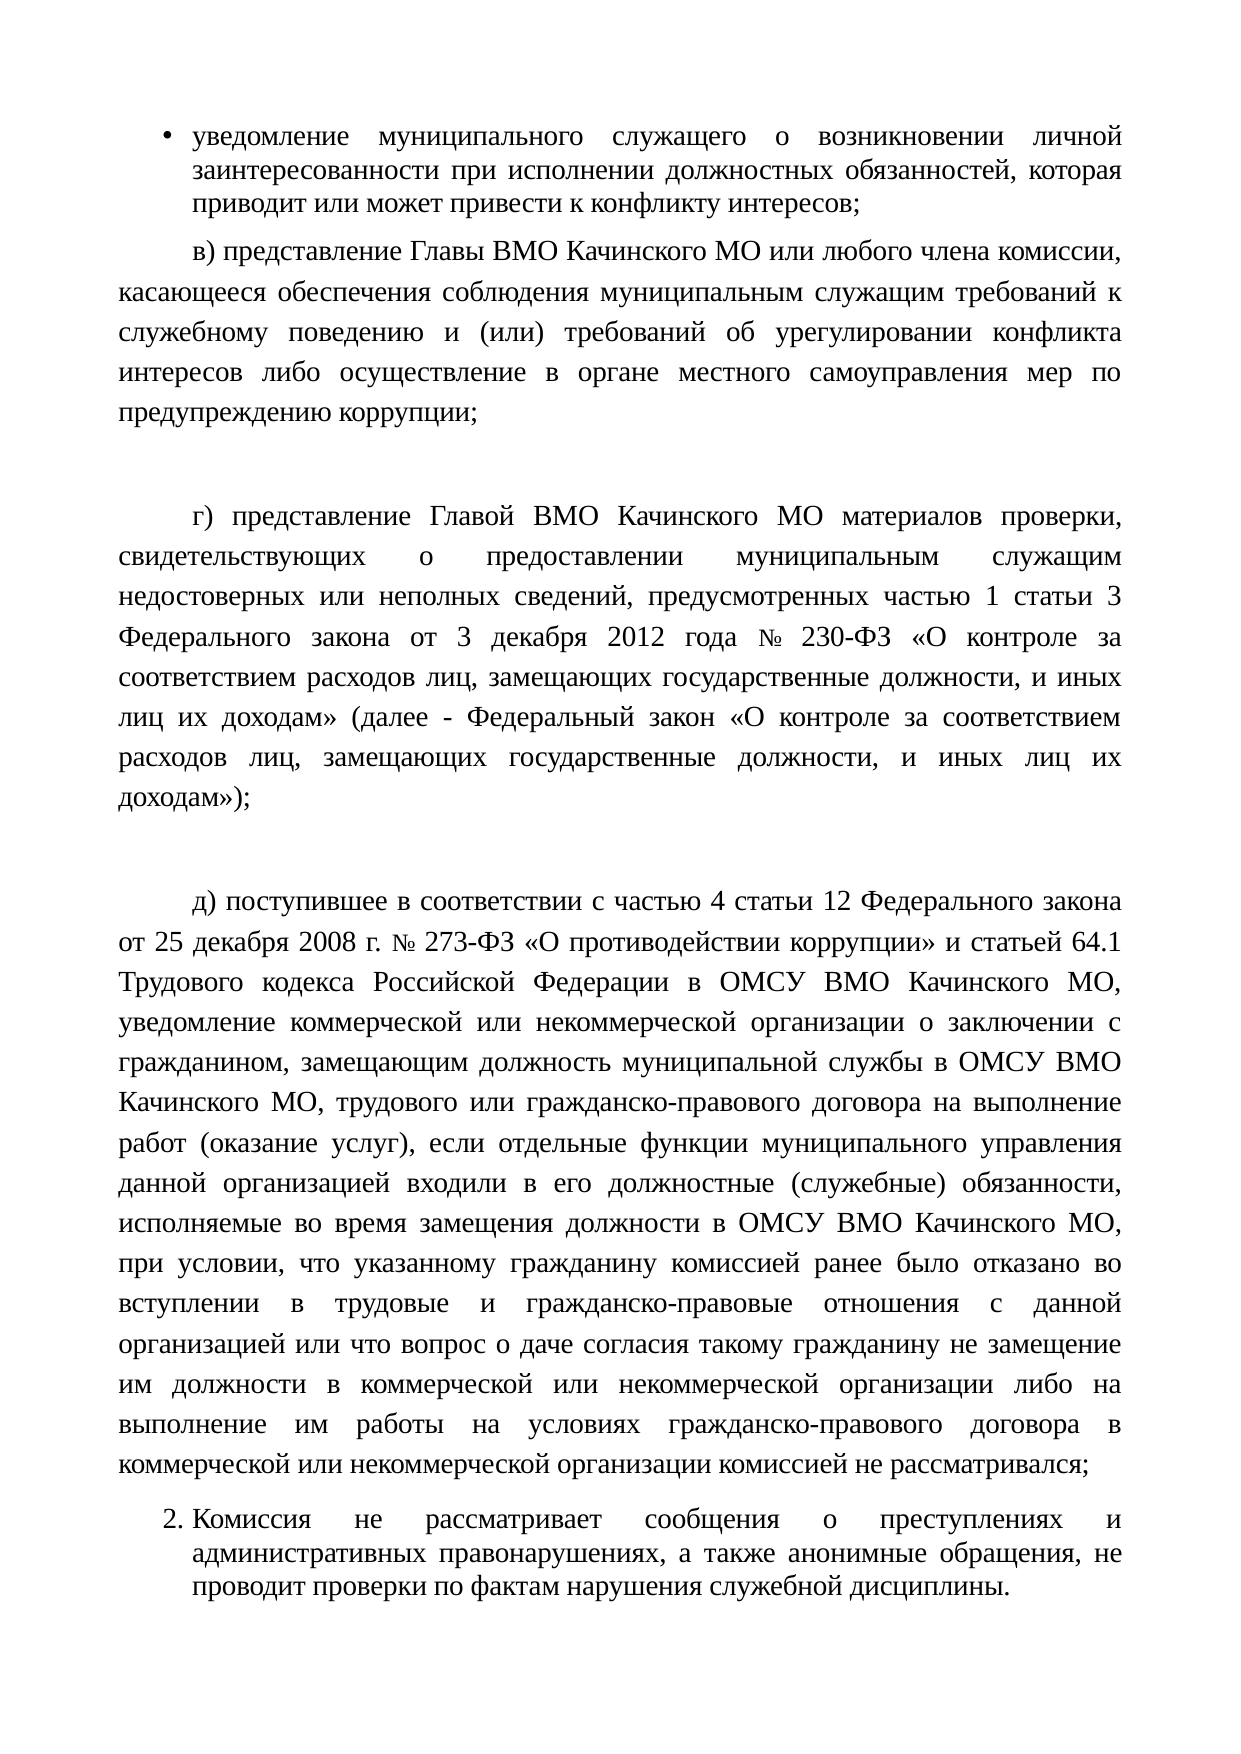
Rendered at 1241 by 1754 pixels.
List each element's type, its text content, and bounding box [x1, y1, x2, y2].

list Комиссия не рассматривает сообщения о преступлениях и административных правонарушениях, а также анонимные обращения, не проводит проверки по фактам нарушения служебной дисциплины. [162, 1501, 1122, 1602]
text д) поступившее в соответствии с частью 4 статьи 12 Федерального закона от 25 декабря 2008 г. № 273-ФЗ «О противодействии коррупции» и статьей 64.1 Трудового кодекса Российской Федерации в ОМСУ ВМО Качинского МО, уведомление коммерческой или некоммерческой организации о заключении с гражданином, замещающим должность муниципальной службы в ОМСУ ВМО Качинского МО, трудового или гражданско-правового договора на выполнение работ (оказание услуг), если отдельные функции муниципального управления данной организацией входили в его должностные (служебные) обязанности, исполняемые во время замещения должности в ОМСУ ВМО Качинского МО, при условии, что указанному гражданину комиссией ранее было отказано во вступлении в трудовые и гражданско-правовые отношения с данной организацией или что вопрос о даче согласия такому гражданину не замещение им должности в коммерческой или некоммерческой организации либо на выполнение им работы на условиях гражданско-правового договора в коммерческой или некоммерческой организации комиссией не рассматривался; [118, 883, 1122, 1480]
text г) представление Главой ВМО Качинского МО материалов проверки, свидетельствующих о предоставлении муниципальным служащим недостоверных или неполных сведений, предусмотренных частью 1 статьи 3 Федерального закона от 3 декабря 2012 года № 230-ФЗ «О контроле за соответствием расходов лиц, замещающих государственные должности, и иных лиц их доходам» (далее - Федеральный закон «О контроле за соответствием расходов лиц, замещающих государственные должности, и иных лиц их доходам»); [118, 498, 1122, 813]
text в) представление Главы ВМО Качинского МО или любого члена комиссии, касающееся обеспечения соблюдения муниципальным служащим требований к служебному поведению и (или) требований об урегулировании конфликта интересов либо осуществление в органе местного самоуправления мер по предупреждению коррупции; [118, 233, 1122, 428]
list уведомление муниципального служащего о возникновении личной заинтересованности при исполнении должностных обязанностей, которая приводит или может привести к конфликту интересов; [162, 118, 1122, 219]
